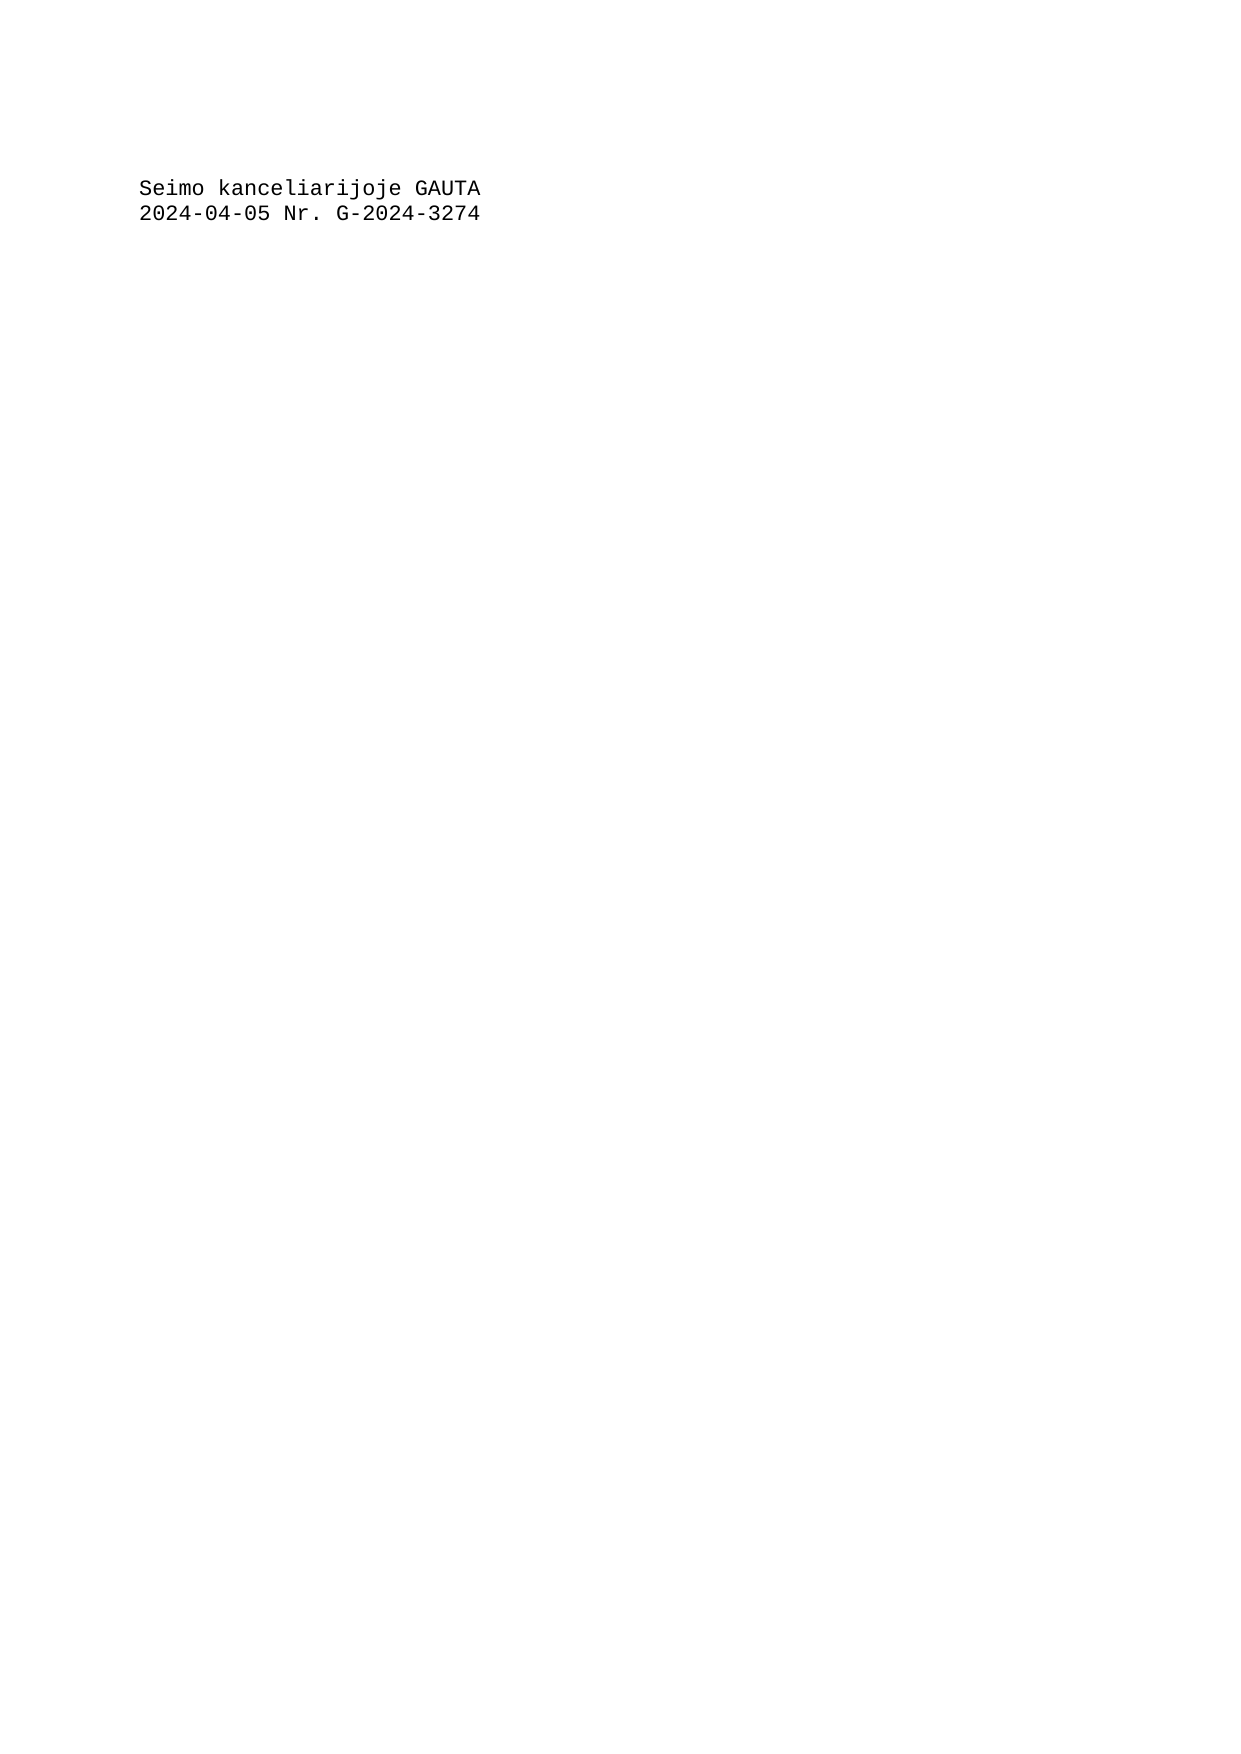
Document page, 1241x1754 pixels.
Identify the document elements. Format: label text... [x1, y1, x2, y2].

text 2024-04-05 Nr. G-2024-3274 [139, 202, 1101, 227]
text Seimo kanceliarijoje GAUTA [139, 177, 1101, 202]
